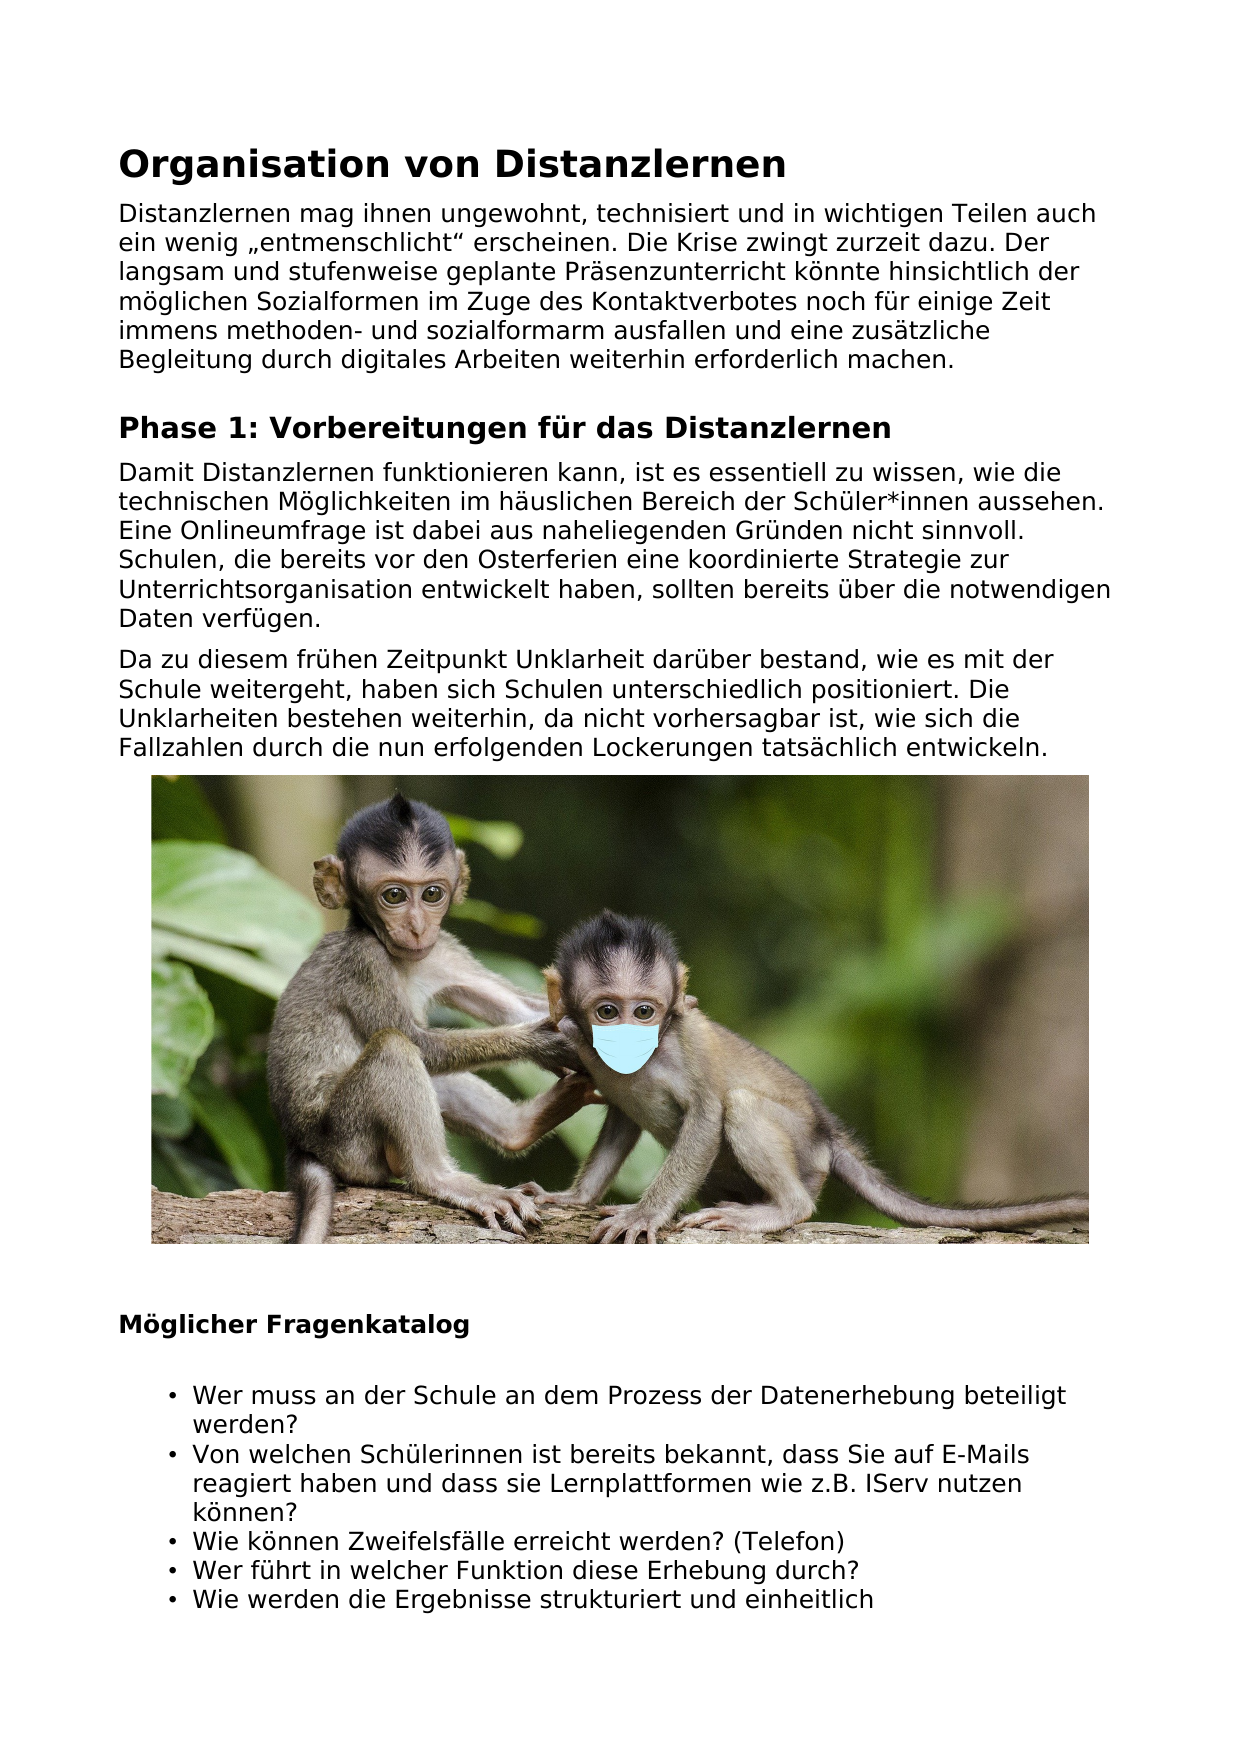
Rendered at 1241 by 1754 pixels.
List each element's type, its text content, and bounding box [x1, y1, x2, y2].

picture [151, 775, 1089, 1244]
subtitle Organisation von Distanzlernen [118, 143, 1122, 187]
list Von welchen Schülerinnen ist bereits bekannt, dass Sie auf E-Mails reagiert haben und dass sie Lernplattformen wie z.B. IServ nutzen können? [177, 1440, 1122, 1527]
subtitle Phase 1: Vorbereitungen für das Distanzlernen [118, 412, 1122, 446]
list Wer muss an der Schule an dem Prozess der Datenerhebung beteiligt werden? [177, 1381, 1122, 1440]
subtitle Möglicher Fragenkatalog [118, 1310, 1122, 1339]
list Wie werden die Ergebnisse strukturiert und einheitlich [177, 1586, 1122, 1615]
list Wie können Zweifelsfälle erreicht werden? (Telefon) [177, 1527, 1122, 1556]
text Distanzlernen mag ihnen ungewohnt, technisiert und in wichtigen Teilen auch ein wenig „entmenschlicht“ erscheinen. Die Krise zwingt zurzeit dazu. Der langsam und stufenweise geplante Präsenzunterricht könnte hinsichtlich der möglichen Sozialformen im Zuge des Kontaktverbotes noch für einige Zeit immens methoden- und sozialformarm ausfallen und eine zusätzliche Begleitung durch digitales Arbeiten weiterhin erforderlich machen. [118, 199, 1122, 374]
text Da zu diesem frühen Zeitpunkt Unklarheit darüber bestand, wie es mit der Schule weitergeht, haben sich Schulen unterschiedlich positioniert. Die Unklarheiten bestehen weiterhin, da nicht vorhersagbar ist, wie sich die Fallzahlen durch die nun erfolgenden Lockerungen tatsächlich entwickeln. [118, 646, 1122, 762]
list Wer führt in welcher Funktion diese Erhebung durch? [177, 1556, 1122, 1586]
text Damit Distanzlernen funktionieren kann, ist es essentiell zu wissen, wie die technischen Möglichkeiten im häuslichen Bereich der Schüler*innen aussehen. Eine Onlineumfrage ist dabei aus naheliegenden Gründen nicht sinnvoll. Schulen, die bereits vor den Osterferien eine koordinierte Strategie zur Unterrichtsorganisation entwickelt haben, sollten bereits über die notwendigen Daten verfügen. [118, 458, 1122, 633]
